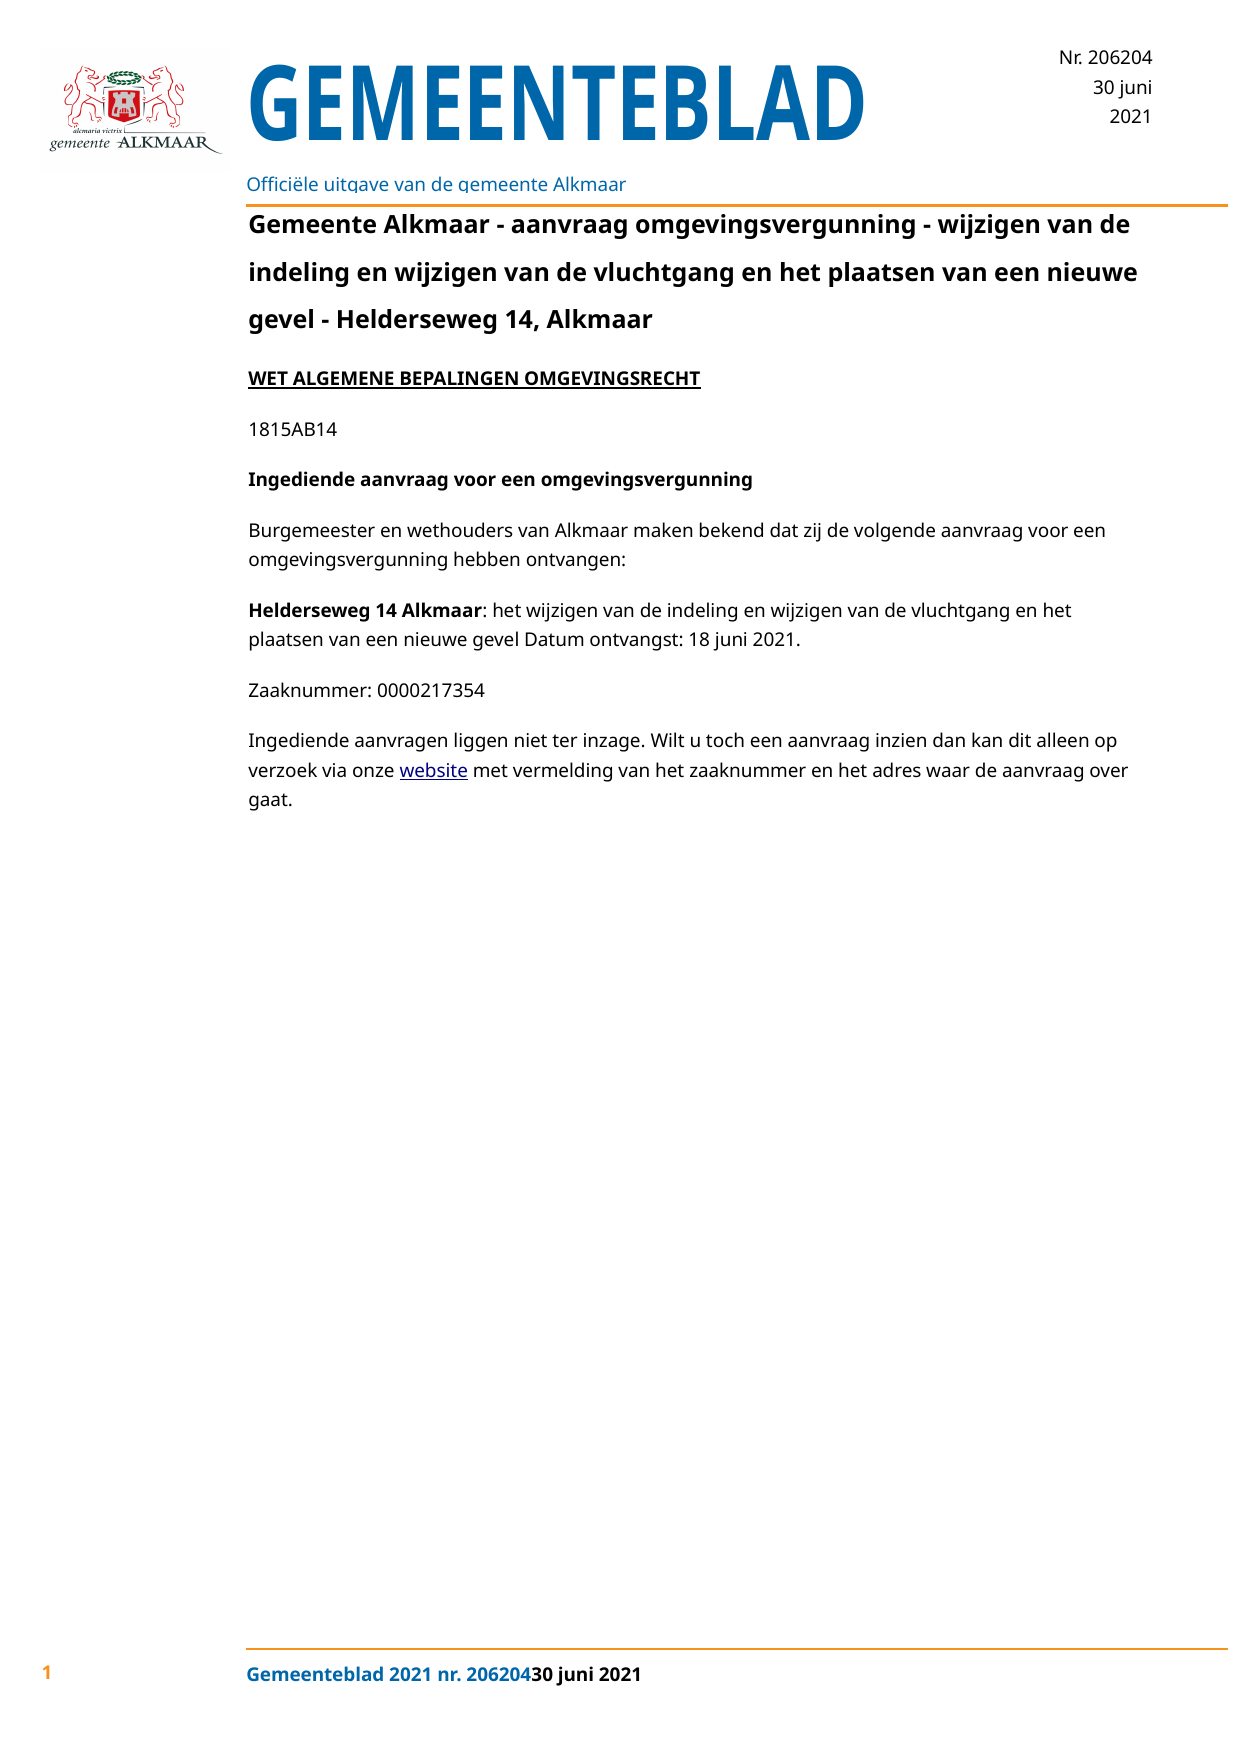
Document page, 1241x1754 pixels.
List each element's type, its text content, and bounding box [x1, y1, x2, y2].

text 1815AB14 [248, 416, 1152, 442]
text Zaaknummer: 0000217354 [248, 677, 1152, 702]
picture [41, 47, 231, 172]
text Helderseweg 14 Alkmaar: het wijzigen van de indeling en wijzigen van de vluchtgang en het plaatsen van een nieuwe gevel Datum ontvangst: 18 juni 2021. [248, 597, 1152, 652]
text Burgemeester en wethouders van Alkmaar maken bekend dat zij de volgende aanvraag voor een omgevingsvergunning hebben ontvangen: [248, 517, 1152, 572]
text Ingediende aanvragen liggen niet ter inzage. Wilt u toch een aanvraag inzien dan kan dit alleen op verzoek via onze website met vermelding van het zaaknummer en het adres waar de aanvraag over gaat. [248, 727, 1152, 812]
text WET ALGEMENE BEPALINGEN OMGEVINGSRECHT [248, 366, 1152, 391]
text Ingediende aanvraag voor een omgevingsvergunning [248, 466, 1152, 492]
text Gemeente Alkmaar - aanvraag omgevingsvergunning - wijzigen van de indeling en wijzigen van de vluchtgang en het plaatsen van een nieuwe gevel - Helderseweg 14, Alkmaar [248, 207, 1152, 336]
